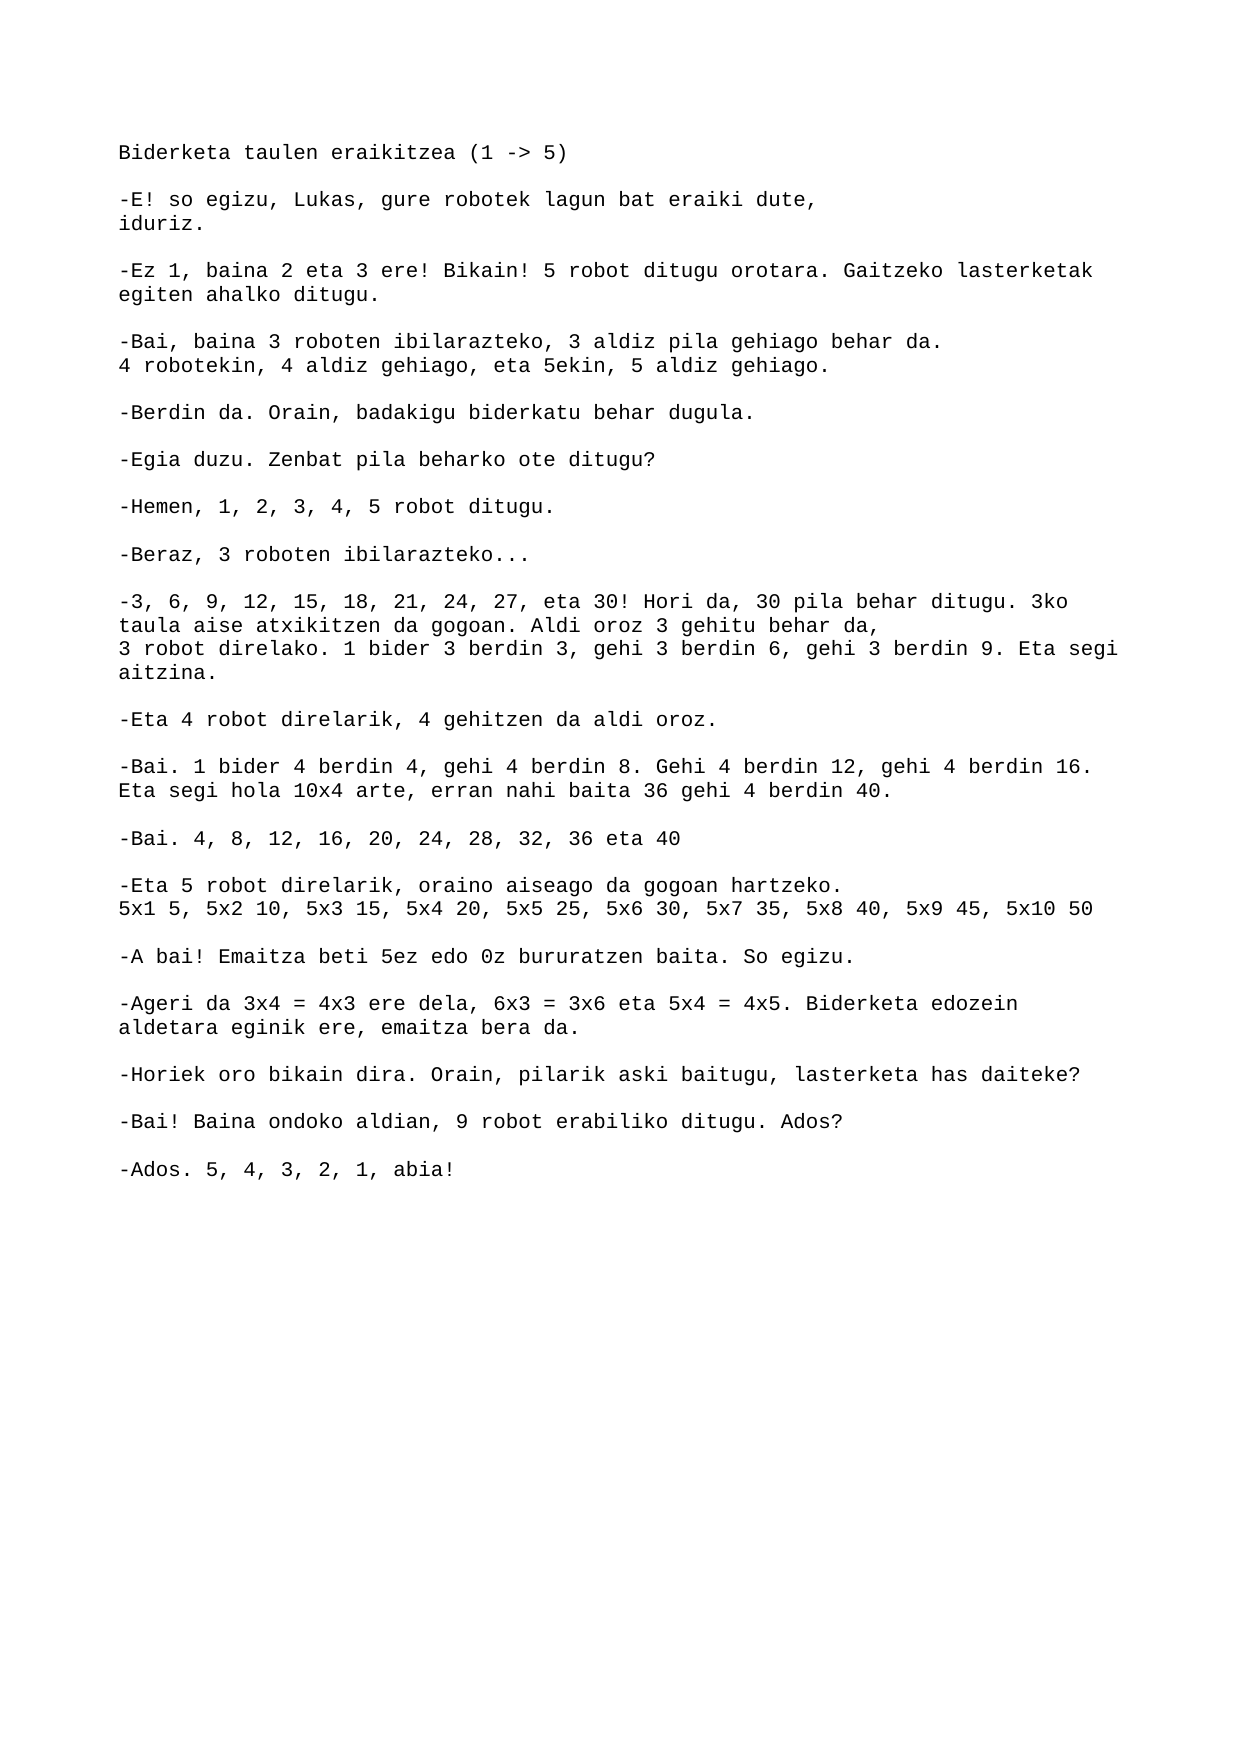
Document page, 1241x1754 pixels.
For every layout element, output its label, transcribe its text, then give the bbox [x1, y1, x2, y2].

text -Horiek oro bikain dira. Orain, pilarik aski baitugu, lasterketa has daiteke? [118, 1064, 1122, 1088]
text 5x1 5, 5x2 10, 5x3 15, 5x4 20, 5x5 25, 5x6 30, 5x7 35, 5x8 40, 5x9 45, 5x10 50 [118, 898, 1122, 922]
text -Hemen, 1, 2, 3, 4, 5 robot ditugu. [118, 496, 1122, 520]
text iduriz. [118, 213, 1122, 236]
text -Ageri da 3x4 = 4x3 ere dela, 6x3 = 3x6 eta 5x4 = 4x5. Biderketa edozein aldetara eginik ere, emaitza bera da. [118, 993, 1122, 1040]
text -Ados. 5, 4, 3, 2, 1, abia! [118, 1158, 1122, 1182]
text Eta segi hola 10x4 arte, erran nahi baita 36 gehi 4 berdin 40. [118, 780, 1122, 804]
text Biderketa taulen eraikitzea (1 -> 5) [118, 118, 1122, 165]
text -E! so egizu, Lukas, gure robotek lagun bat eraiki dute, [118, 189, 1122, 213]
text -Beraz, 3 roboten ibilarazteko... [118, 544, 1122, 567]
text -Bai, baina 3 roboten ibilarazteko, 3 aldiz pila gehiago behar da. [118, 331, 1122, 354]
text -Egia duzu. Zenbat pila beharko ote ditugu? [118, 449, 1122, 473]
text -Eta 4 robot direlarik, 4 gehitzen da aldi oroz. [118, 709, 1122, 733]
text 4 robotekin, 4 aldiz gehiago, eta 5ekin, 5 aldiz gehiago. [118, 354, 1122, 378]
text -Bai. 4, 8, 12, 16, 20, 24, 28, 32, 36 eta 40 [118, 827, 1122, 851]
text -Eta 5 robot direlarik, oraino aiseago da gogoan hartzeko. [118, 875, 1122, 898]
text -Ez 1, baina 2 eta 3 ere! Bikain! 5 robot ditugu orotara. Gaitzeko lasterketak egiten ahalko ditugu. [118, 260, 1122, 307]
text -A bai! Emaitza beti 5ez edo 0z bururatzen baita. So egizu. [118, 946, 1122, 969]
text -Berdin da. Orain, badakigu biderkatu behar dugula. [118, 402, 1122, 426]
text -3, 6, 9, 12, 15, 18, 21, 24, 27, eta 30! Hori da, 30 pila behar ditugu. 3ko taula aise atxikitzen da gogoan. Aldi oroz 3 gehitu behar da, [118, 591, 1122, 638]
text 3 robot direlako. 1 bider 3 berdin 3, gehi 3 berdin 6, gehi 3 berdin 9. Eta segi aitzina. [118, 638, 1122, 686]
text -Bai! Baina ondoko aldian, 9 robot erabiliko ditugu. Ados? [118, 1111, 1122, 1135]
text -Bai. 1 bider 4 berdin 4, gehi 4 berdin 8. Gehi 4 berdin 12, gehi 4 berdin 16. [118, 757, 1122, 780]
